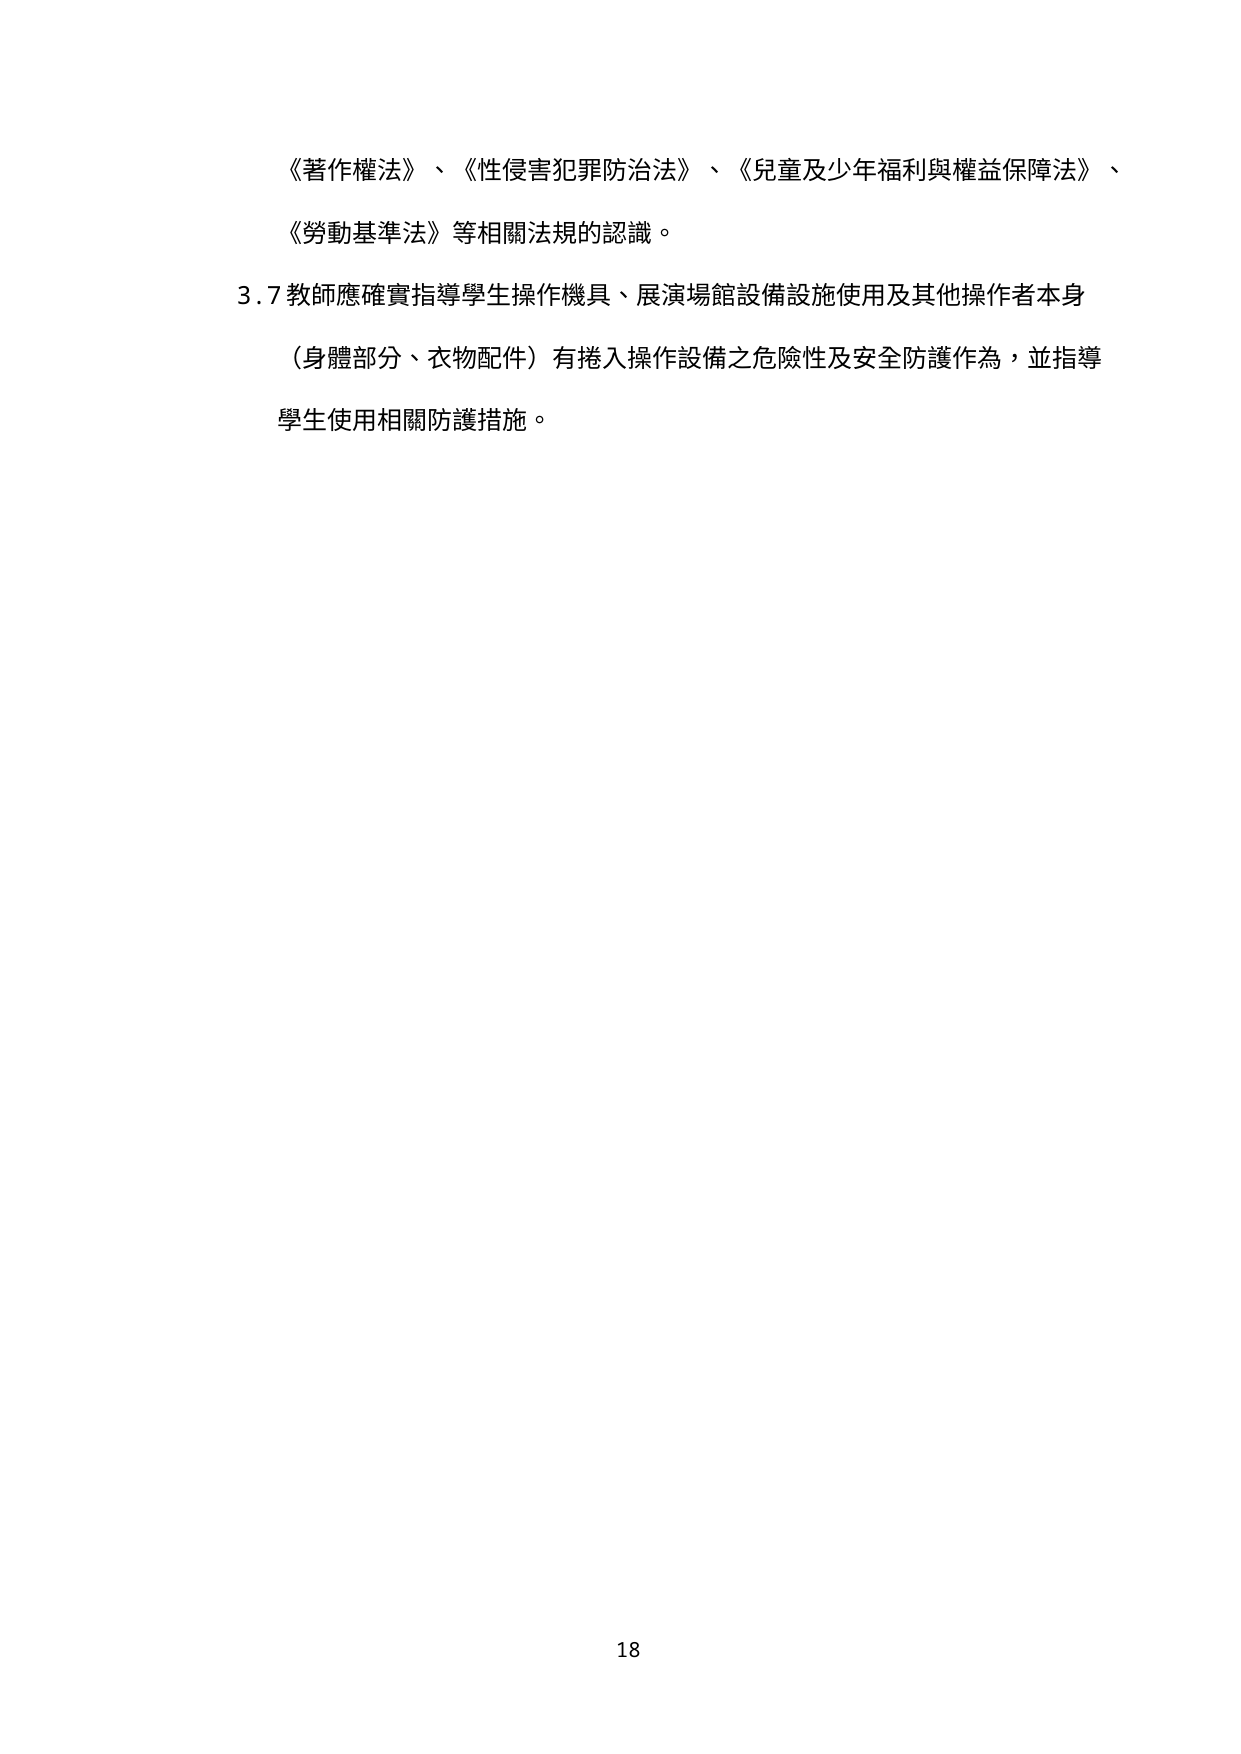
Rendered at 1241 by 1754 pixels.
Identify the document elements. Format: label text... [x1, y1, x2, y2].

text 3.7教師應確實指導學生操作機具、展演場館設備設施使用及其他操作者本身（身體部分、衣物配件）有捲入操作設備之危險性及安全防護作為，並指導學生使用相關防護措施。 [236, 252, 1122, 439]
text 3.6教師應教導學生對工作場域和工作內容有關《民法》契約、《人格權》、《著作權法》、《性侵害犯罪防治法》、《兒童及少年福利與權益保障法》、《勞動基準法》等相關法規的認識。 [236, 127, 1122, 252]
